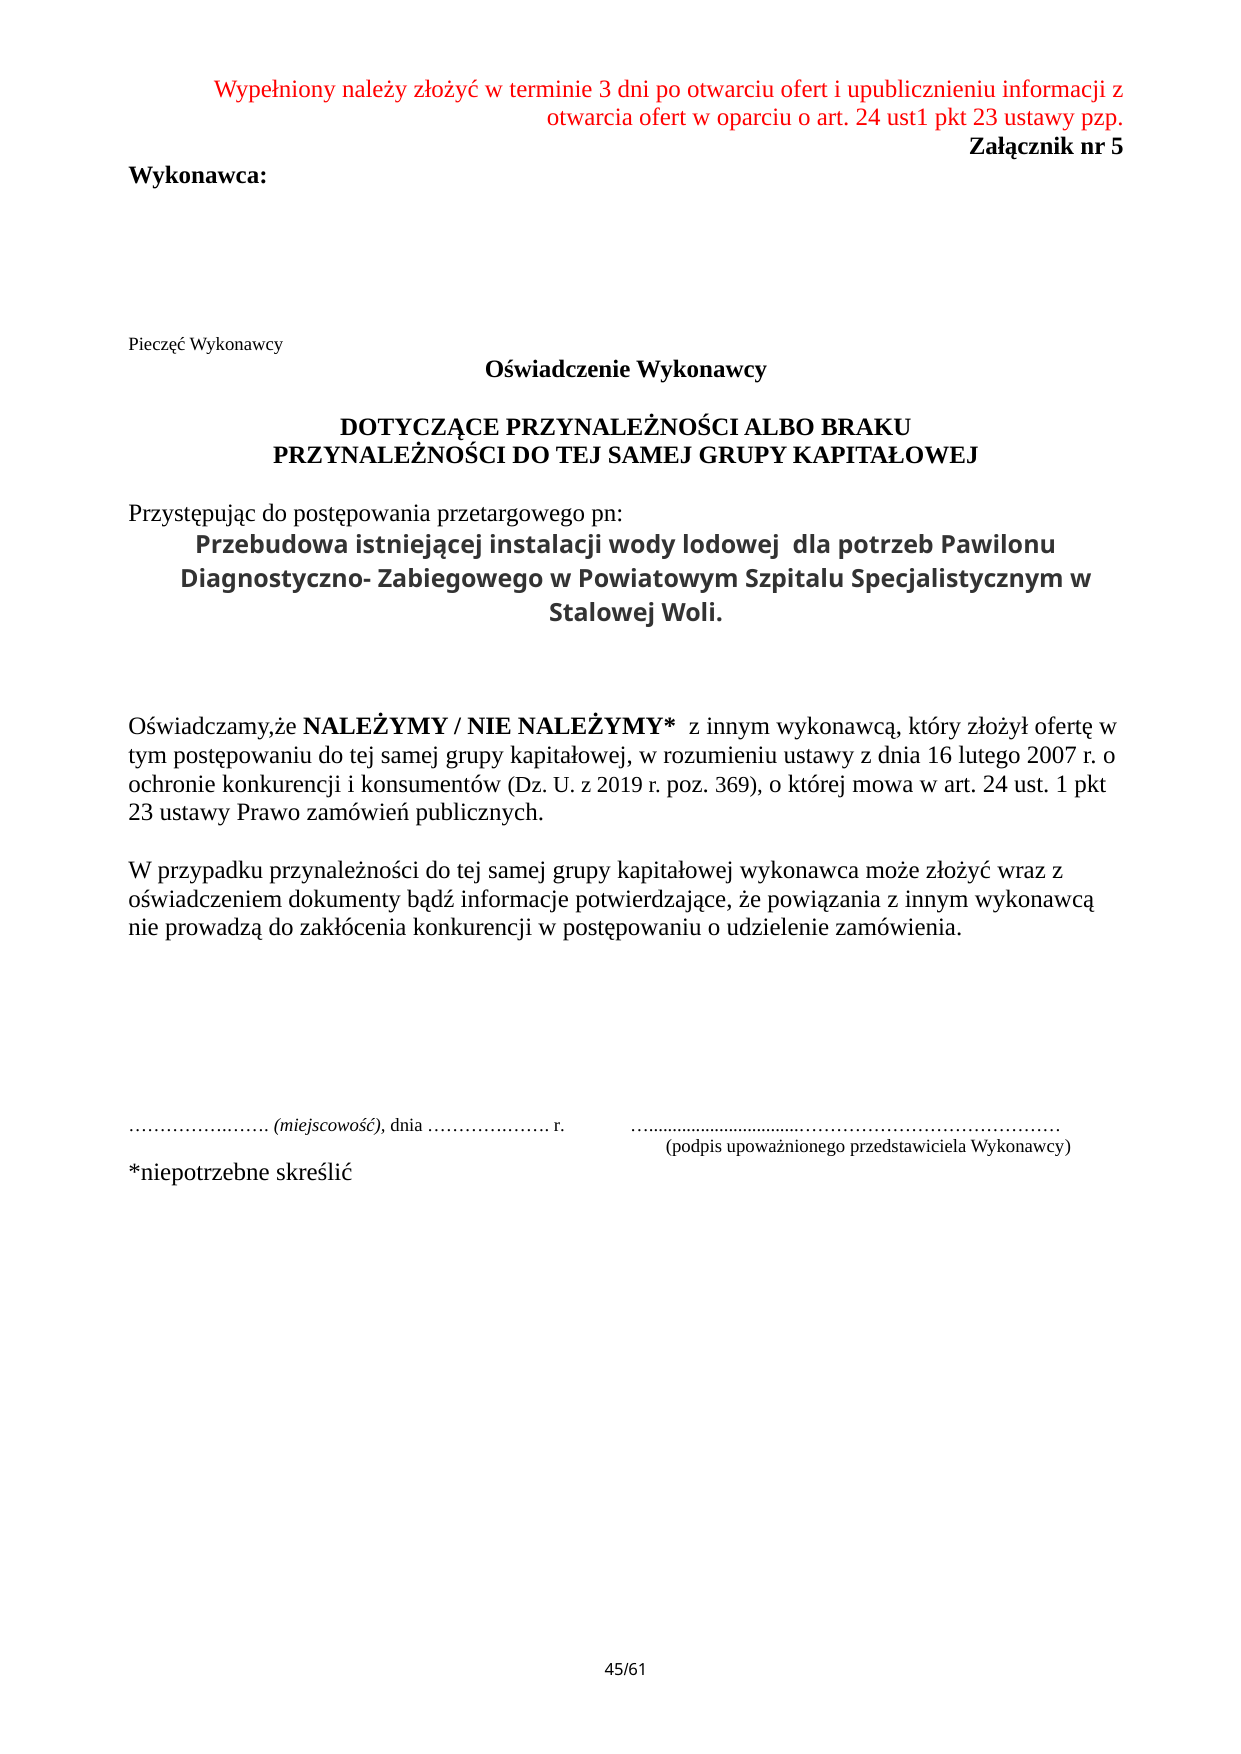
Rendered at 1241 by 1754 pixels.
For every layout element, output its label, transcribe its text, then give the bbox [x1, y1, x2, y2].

text Oświadczamy,że NALEŻYMY / NIE NALEŻYMY* z innym wykonawcą, który złożył ofertę w tym postępowaniu do tej samej grupy kapitałowej, w rozumieniu ustawy z dnia 16 lutego 2007 r. o ochronie konkurencji i konsumentów (Dz. U. z 2019 r. poz. 369), o której mowa w art. 24 ust. 1 pkt 23 ustawy Prawo zamówień publicznych. [128, 711, 1123, 826]
text Przystępując do postępowania przetargowego pn: [128, 498, 1123, 527]
text …………….……. (miejscowość), dnia ………….……. r. …................................…………………………………… [128, 1114, 1123, 1135]
text Pieczęć Wykonawcy [128, 332, 1123, 354]
text Przebudowa istniejącej instalacji wody lodowej dla potrzeb Pawilonu Diagnostyczno- Zabiegowego w Powiatowym Szpitalu Specjalistycznym w Stalowej Woli. [128, 527, 1123, 629]
text Oświadczenie Wykonawcy [128, 354, 1123, 383]
text Wykonawca: [128, 160, 1123, 189]
text Wypełniony należy złożyć w terminie 3 dni po otwarciu ofert i upublicznieniu informacji z otwarcia ofert w oparciu o art. 24 ust1 pkt 23 ustawy pzp. [128, 74, 1123, 131]
text W przypadku przynależności do tej samej grupy kapitałowej wykonawca może złożyć wraz z oświadczeniem dokumenty bądź informacje potwierdzające, że powiązania z innym wykonawcą nie prowadzą do zakłócenia konkurencji w postępowaniu o udzielenie zamówienia. [128, 855, 1123, 941]
text PRZYNALEŻNOŚCI DO TEJ SAMEJ GRUPY KAPITAŁOWEJ [128, 440, 1123, 469]
text Załącznik nr 5 [128, 131, 1123, 160]
text (podpis upoważnionego przedstawiciela Wykonawcy) [666, 1135, 1123, 1157]
text DOTYCZĄCE PRZYNALEŻNOŚCI ALBO BRAKU [128, 412, 1123, 440]
text *niepotrzebne skreślić [128, 1157, 1123, 1186]
